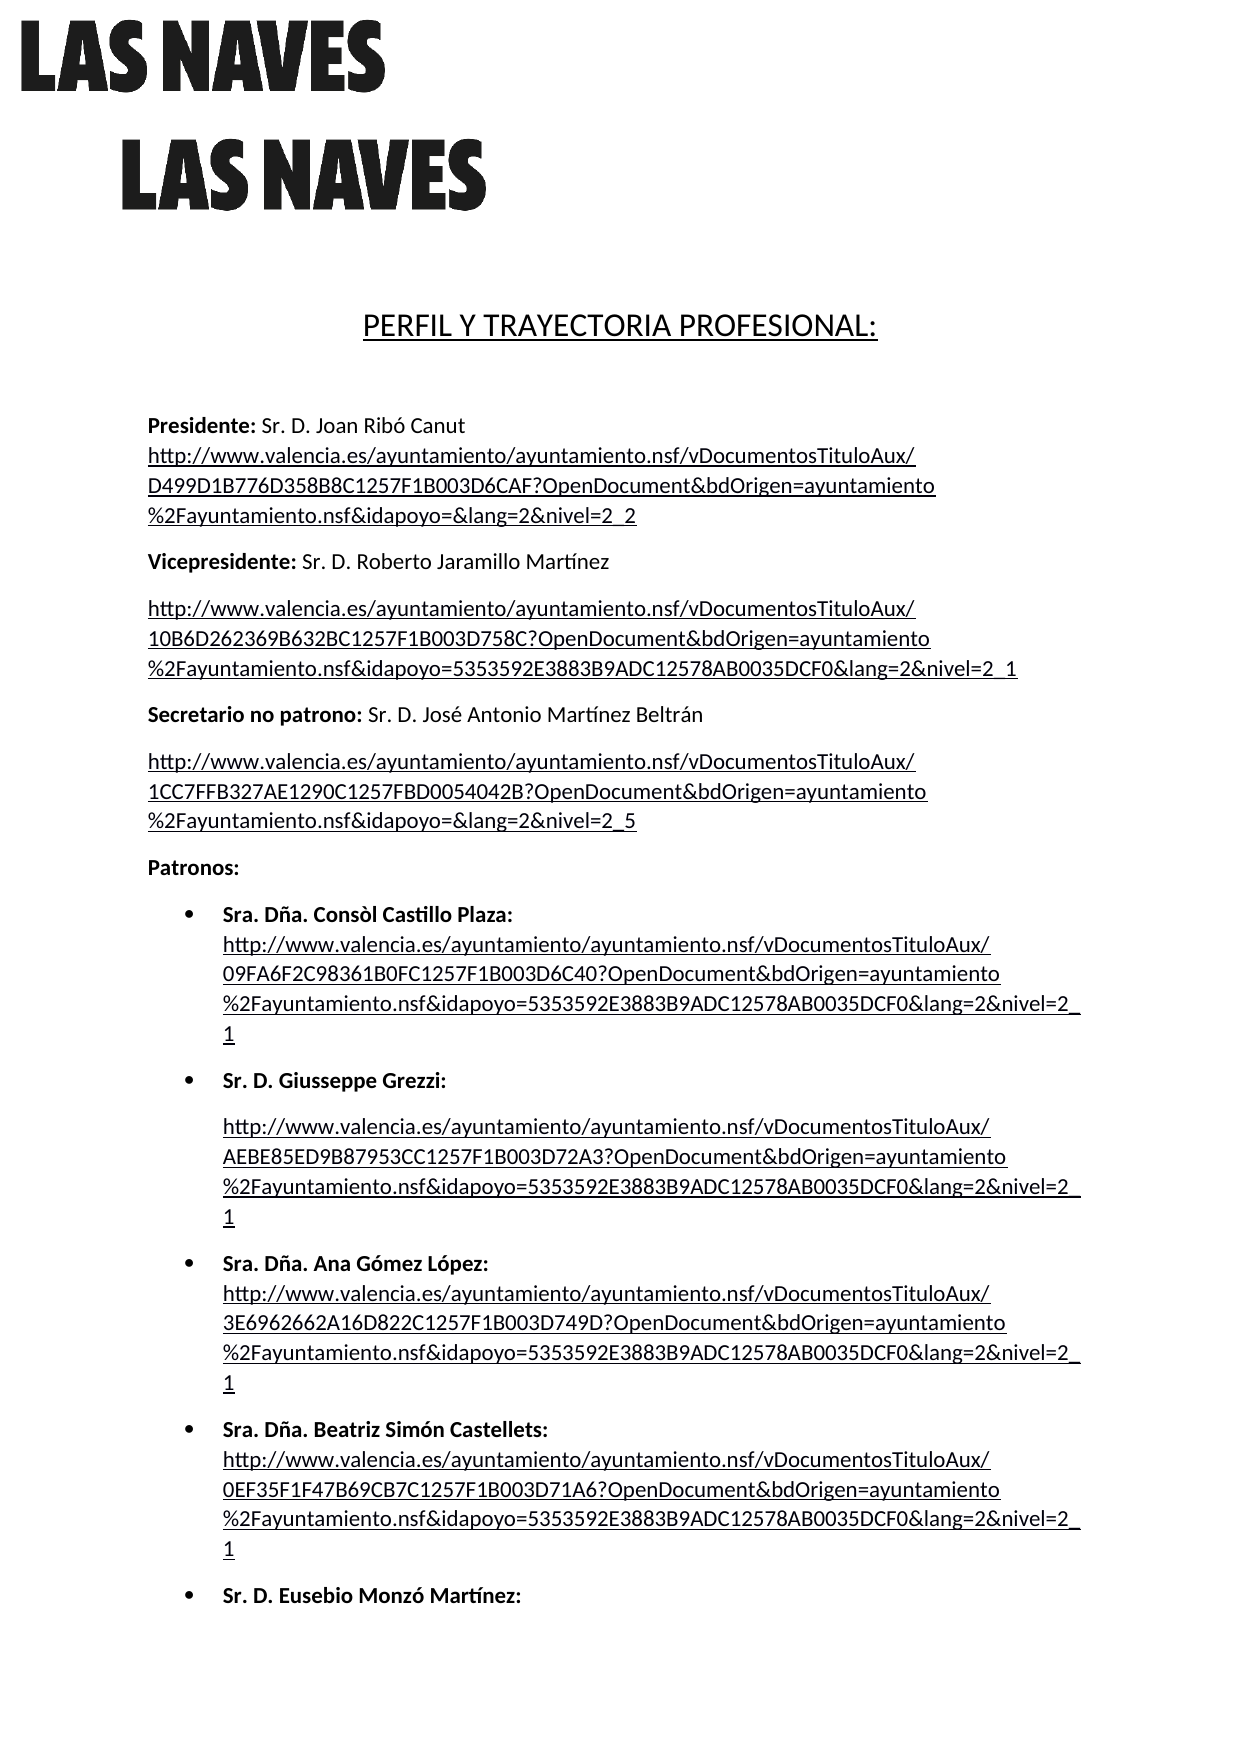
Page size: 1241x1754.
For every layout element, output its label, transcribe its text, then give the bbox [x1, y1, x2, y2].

text Presidente: Sr. D. Joan Ribó Canut http://www.valencia.es/ayuntamiento/ayuntamiento.nsf/vDocumentosTituloAux/D499D1B776D358B8C1257F1B003D6CAF?OpenDocument&bdOrigen=ayuntamiento%2Fayuntamiento.nsf&idapoyo=&lang=2&nivel=2_2 [148, 411, 1092, 529]
text http://www.valencia.es/ayuntamiento/ayuntamiento.nsf/vDocumentosTituloAux/1CC7FFB327AE1290C1257FBD0054042B?OpenDocument&bdOrigen=ayuntamiento%2Fayuntamiento.nsf&idapoyo=&lang=2&nivel=2_5 [148, 747, 1092, 835]
text http://www.valencia.es/ayuntamiento/ayuntamiento.nsf/vDocumentosTituloAux/10B6D262369B632BC1257F1B003D758C?OpenDocument&bdOrigen=ayuntamiento%2Fayuntamiento.nsf&idapoyo=5353592E3883B9ADC12578AB0035DCF0&lang=2&nivel=2_1 [148, 594, 1092, 682]
list http://www.valencia.es/ayuntamiento/ayuntamiento.nsf/vDocumentosTituloAux/AEBE85ED9B87953CC1257F1B003D72A3?OpenDocument&bdOrigen=ayuntamiento%2Fayuntamiento.nsf&idapoyo=5353592E3883B9ADC12578AB0035DCF0&lang=2&nivel=2_1 [223, 1112, 1092, 1230]
list Sr. D. Giusseppe Grezzi: [185, 1066, 1092, 1094]
list Sr. D. Eusebio Monzó Martínez: [185, 1581, 1092, 1609]
picture [0, 0, 402, 117]
text Patronos: [148, 853, 1092, 881]
text PERFIL Y TRAYECTORIA PROFESIONAL: [148, 304, 1092, 345]
list Sra. Dña. Beatriz Simón Castellets: http://www.valencia.es/ayuntamiento/ayuntamiento.nsf/vDocumentosTituloAux/0EF35F1F47B69CB7C1257F1B003D71A6?OpenDocument&bdOrigen=ayuntamiento%2Fayuntamiento.nsf&idapoyo=5353592E3883B9ADC12578AB0035DCF0&lang=2&nivel=2_1 [185, 1415, 1092, 1562]
text Vicepresidente: Sr. D. Roberto Jaramillo Martínez [148, 547, 1092, 575]
picture [101, 118, 503, 235]
list Sra. Dña. Ana Gómez López: http://www.valencia.es/ayuntamiento/ayuntamiento.nsf/vDocumentosTituloAux/3E6962662A16D822C1257F1B003D749D?OpenDocument&bdOrigen=ayuntamiento%2Fayuntamiento.nsf&idapoyo=5353592E3883B9ADC12578AB0035DCF0&lang=2&nivel=2_1 [185, 1249, 1092, 1396]
text Secretario no patrono: Sr. D. José Antonio Martínez Beltrán [148, 700, 1092, 728]
list Sra. Dña. Consòl Castillo Plaza: http://www.valencia.es/ayuntamiento/ayuntamiento.nsf/vDocumentosTituloAux/09FA6F2C98361B0FC1257F1B003D6C40?OpenDocument&bdOrigen=ayuntamiento%2Fayuntamiento.nsf&idapoyo=5353592E3883B9ADC12578AB0035DCF0&lang=2&nivel=2_1 [185, 900, 1092, 1047]
